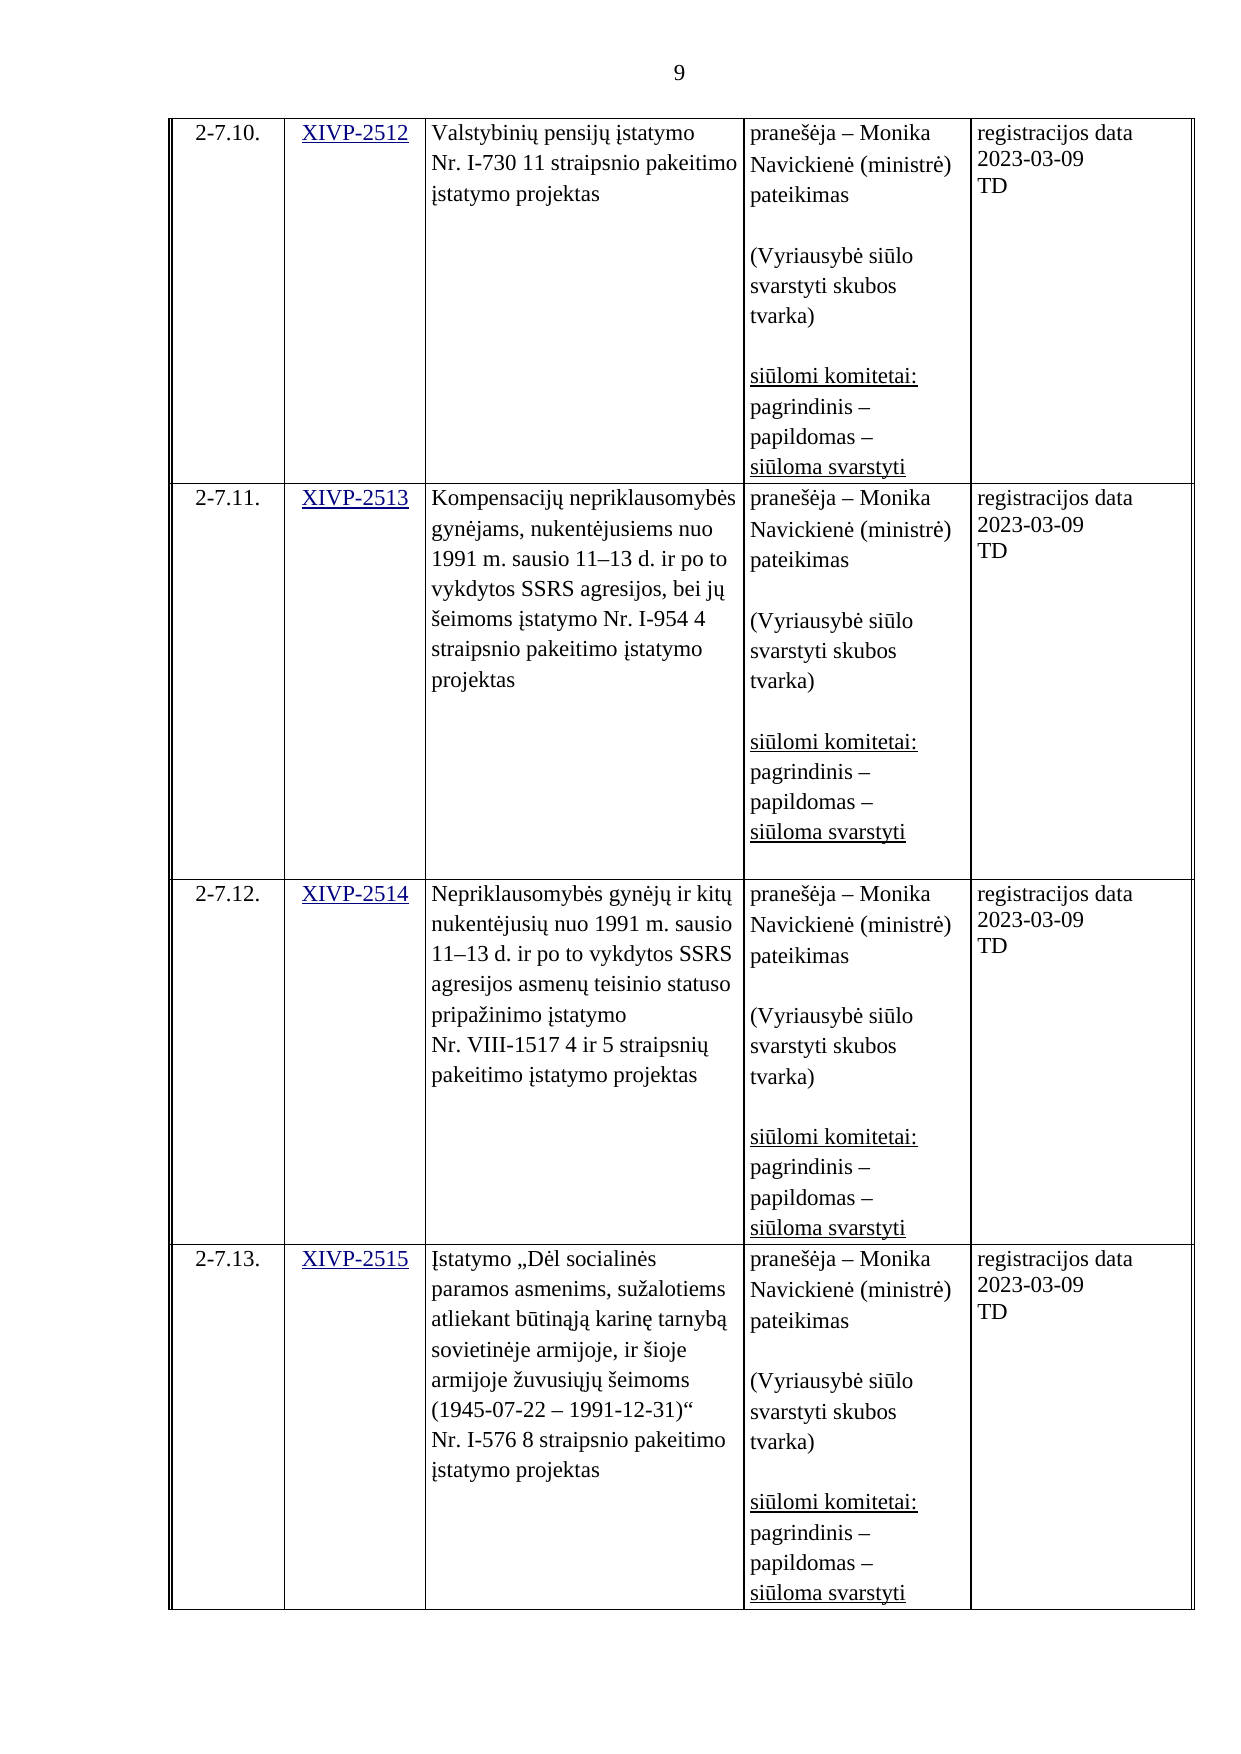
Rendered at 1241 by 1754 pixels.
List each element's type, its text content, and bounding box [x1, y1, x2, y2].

table_cell 2-7.13. [173, 1245, 284, 1609]
table_cell XIVP-2513 [285, 484, 425, 879]
table_cell pranešėja – Monika Navickienė (ministrė) pateikimas (Vyriausybė siūlo svarstyti skubos tvarka) siūlomi komitetai: pagrindinis – papildomas – siūloma svarstyti [745, 484, 970, 879]
table_cell [1195, 483, 1240, 879]
table_cell Nepriklausomybės gynėjų ir kitų nukentėjusių nuo 1991 m. sausio 11–13 d. ir po to vykdytos SSRS agresijos asmenų teisinio statuso pripažinimo įstatymo Nr. VIII-1517 4 ir 5 straipsnių pakeitimo įstatymo projektas [426, 880, 743, 1244]
table_cell Įstatymo „Dėl socialinės paramos asmenims, sužalotiems atliekant būtinąją karinę tarnybą sovietinėje armijoje, ir šioje armijoje žuvusiųjų šeimoms (1945-07-22 – 1991-12-31)“ Nr. I-576 8 straipsnio pakeitimo įstatymo projektas [426, 1245, 743, 1609]
table_cell [1195, 118, 1240, 483]
table_cell XIVP-2514 [285, 880, 425, 1244]
table_cell XIVP-2512 [285, 119, 425, 483]
table_cell 2-7.11. [173, 484, 284, 879]
table_cell Valstybinių pensijų įstatymo Nr. I-730 11 straipsnio pakeitimo įstatymo projektas [426, 119, 743, 483]
table_cell [1195, 1244, 1240, 1609]
table_cell Kompensacijų nepriklausomybės gynėjams, nukentėjusiems nuo 1991 m. sausio 11–13 d. ir po to vykdytos SSRS agresijos, bei jų šeimoms įstatymo Nr. I-954 4 straipsnio pakeitimo įstatymo projektas [426, 484, 743, 879]
table_cell registracijos data 2023-03-09 TD [972, 1245, 1191, 1609]
table_cell registracijos data 2023-03-09 TD [972, 119, 1191, 483]
table_cell registracijos data 2023-03-09 TD [972, 484, 1191, 879]
table_cell pranešėja – Monika Navickienė (ministrė) pateikimas (Vyriausybė siūlo svarstyti skubos tvarka) siūlomi komitetai: pagrindinis – papildomas – siūloma svarstyti [745, 1245, 970, 1609]
table_cell XIVP-2515 [285, 1245, 425, 1609]
table_cell 2-7.10. [173, 119, 284, 483]
table_cell pranešėja – Monika Navickienė (ministrė) pateikimas (Vyriausybė siūlo svarstyti skubos tvarka) siūlomi komitetai: pagrindinis – papildomas – siūloma svarstyti [745, 880, 970, 1244]
table_cell registracijos data 2023-03-09 TD [972, 880, 1191, 1244]
table_cell 2-7.12. [173, 880, 284, 1244]
table_cell pranešėja – Monika Navickienė (ministrė) pateikimas (Vyriausybė siūlo svarstyti skubos tvarka) siūlomi komitetai: pagrindinis – papildomas – siūloma svarstyti [745, 119, 970, 483]
table_cell [1195, 879, 1240, 1244]
